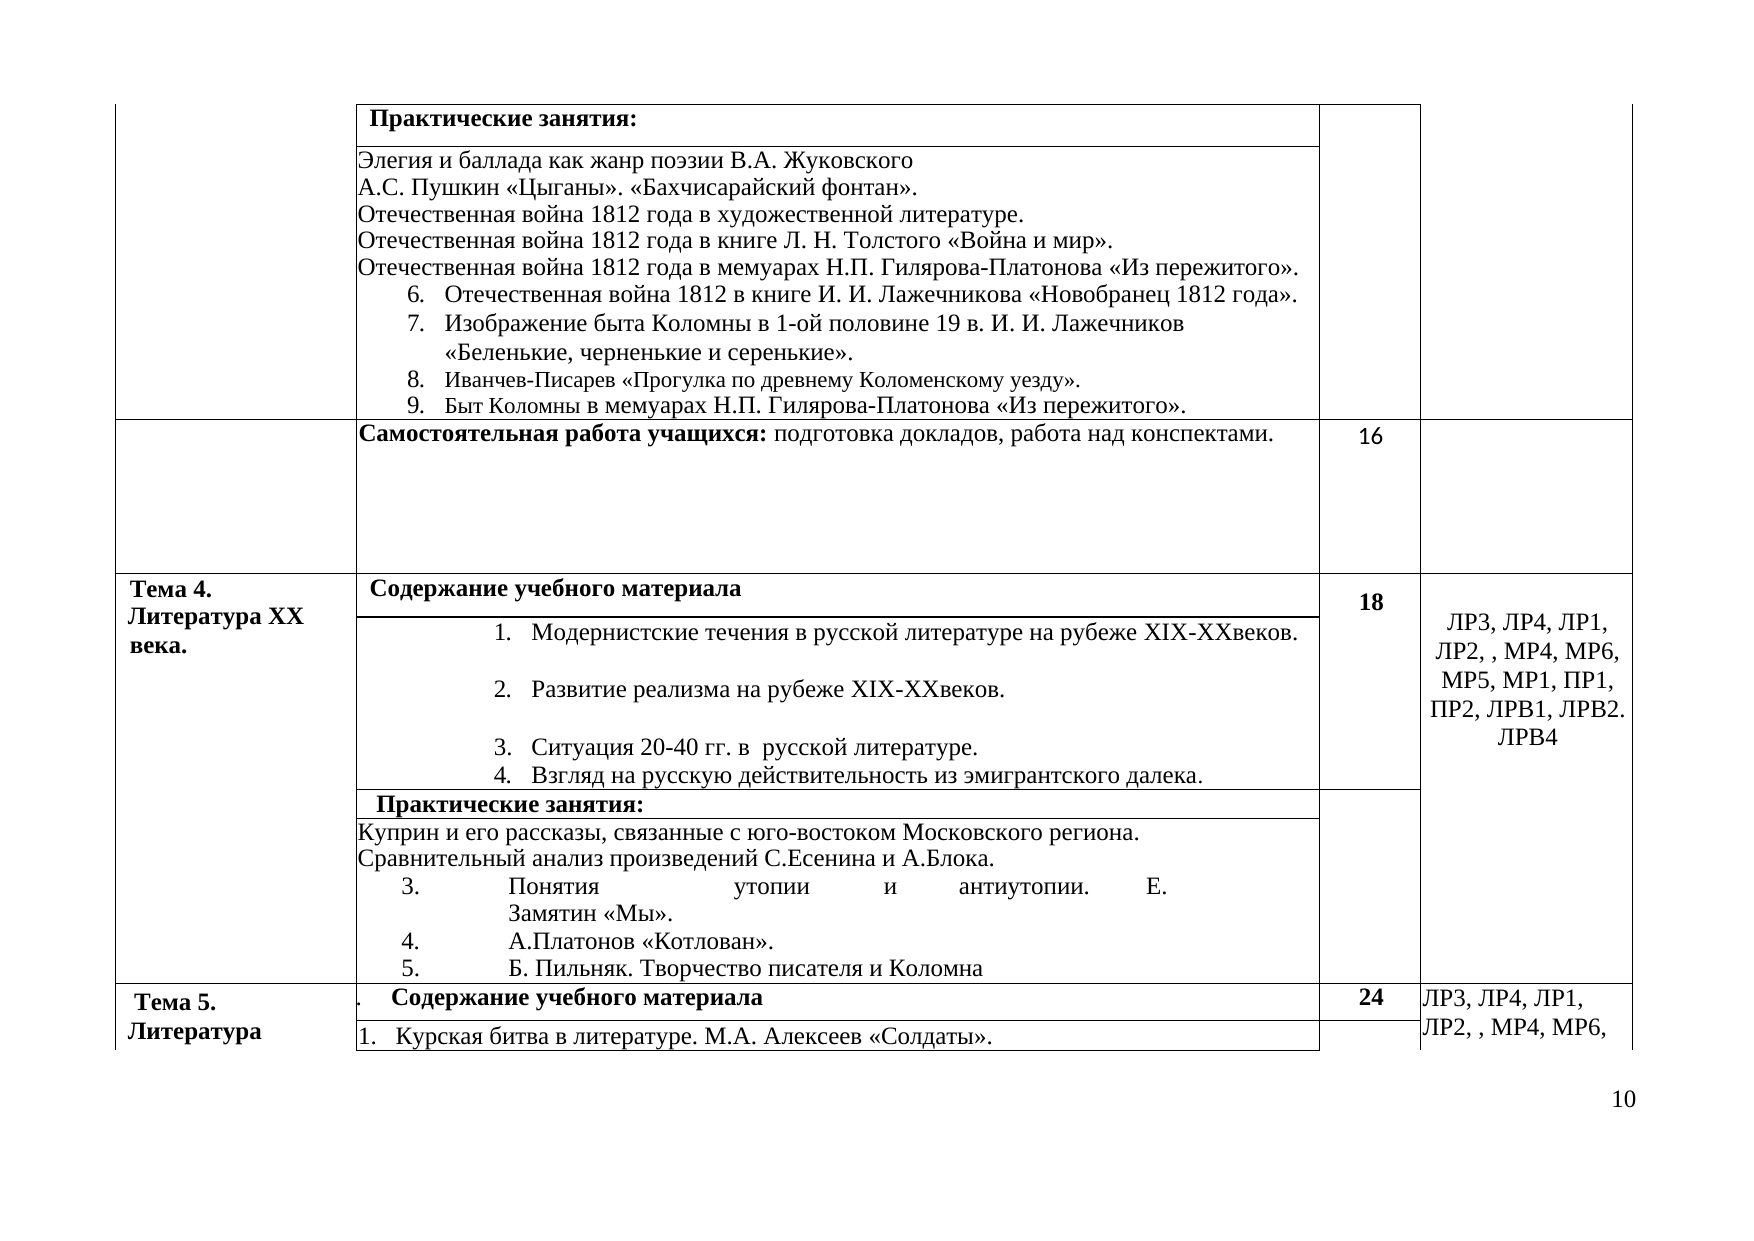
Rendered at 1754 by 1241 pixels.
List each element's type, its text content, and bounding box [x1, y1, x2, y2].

table_cell [1320, 616, 1420, 789]
table_cell ЛР3, ЛР4, ЛР1, ЛР2, , МР4, МР6, [1421, 984, 1632, 1049]
table_cell 24 [1320, 984, 1420, 1020]
table_cell [116, 420, 356, 573]
table_cell Тема 4. Литература ХХ века. [116, 574, 356, 982]
table_header [1320, 105, 1420, 419]
table_header [116, 104, 356, 419]
table_cell Элегия и баллада как жанр поэзии В.А. Жуковского А.С. Пушкин «Цыганы». «Бахчисарайский фонтан». Отечественная война 1812 года в художественной литературе. Отечественная война 1812 года в книге Л. Н. Толстого «Война и мир». Отечественная война 1812 года в мемуарах Н.П. Гилярова-Платонова «Из пережитого». Отечественная война 1812 в книге И. И. Лажечникова «Новобранец 1812 года». Изображение быта Коломны в 1-ой половине 19 в. И. И. Лажечников «Беленькие, черненькие и серенькие». Иванчев-Писарев «Прогулка по древнему Коломенскому уезду». Быт Коломны в мемуарах Н.П. Гилярова-Платонова «Из пережитого». [357, 147, 1319, 419]
table_cell Содержание учебного материала [357, 574, 1319, 616]
table_cell Практические занятия: [357, 790, 1319, 818]
table_cell . Содержание учебного материала [357, 984, 1319, 1020]
table_header Практические занятия: [357, 105, 1319, 146]
table_header [1421, 104, 1632, 419]
table_cell Курская битва в литературе. М.А. Алексеев «Солдаты». Венок славы: антология художественных произведений о Великой Отечественной войне - произведения советских писателей о Битве за Москву. [357, 1021, 1319, 1049]
table_cell 16 [1320, 420, 1420, 573]
table_cell 18 [1320, 574, 1420, 616]
table_cell [1320, 1021, 1420, 1049]
table_cell Тема 5. Литература [116, 984, 356, 1049]
table_cell ЛР3, ЛР4, ЛР1, ЛР2, , МР4, МР6, МР5, МР1, ПР1, ПР2, ЛРВ1, ЛРВ2. ЛРВ4 [1421, 574, 1632, 982]
table_cell [1421, 420, 1632, 573]
table_cell Модернистские течения в русской литературе на рубеже XIX-XXвеков. Развитие реализма на рубеже XIX-XXвеков. Ситуация 20-40 гг. в русской литературе. Взгляд на русскую действительность из эмигрантского далека. [357, 618, 1319, 789]
table_cell [1320, 790, 1420, 982]
table_cell Куприн и его рассказы, связанные с юго-востоком Московского региона. Сравнительный анализ произведений С.Есенина и А.Блока. Понятия утопии и антиутопии. Е. Замятин «Мы». А.Платонов «Котлован». Б. Пильняк. Творчество писателя и Коломна [357, 819, 1319, 982]
table_cell Самостоятельная работа учащихся: подготовка докладов, работа над конспектами. [357, 420, 1319, 573]
